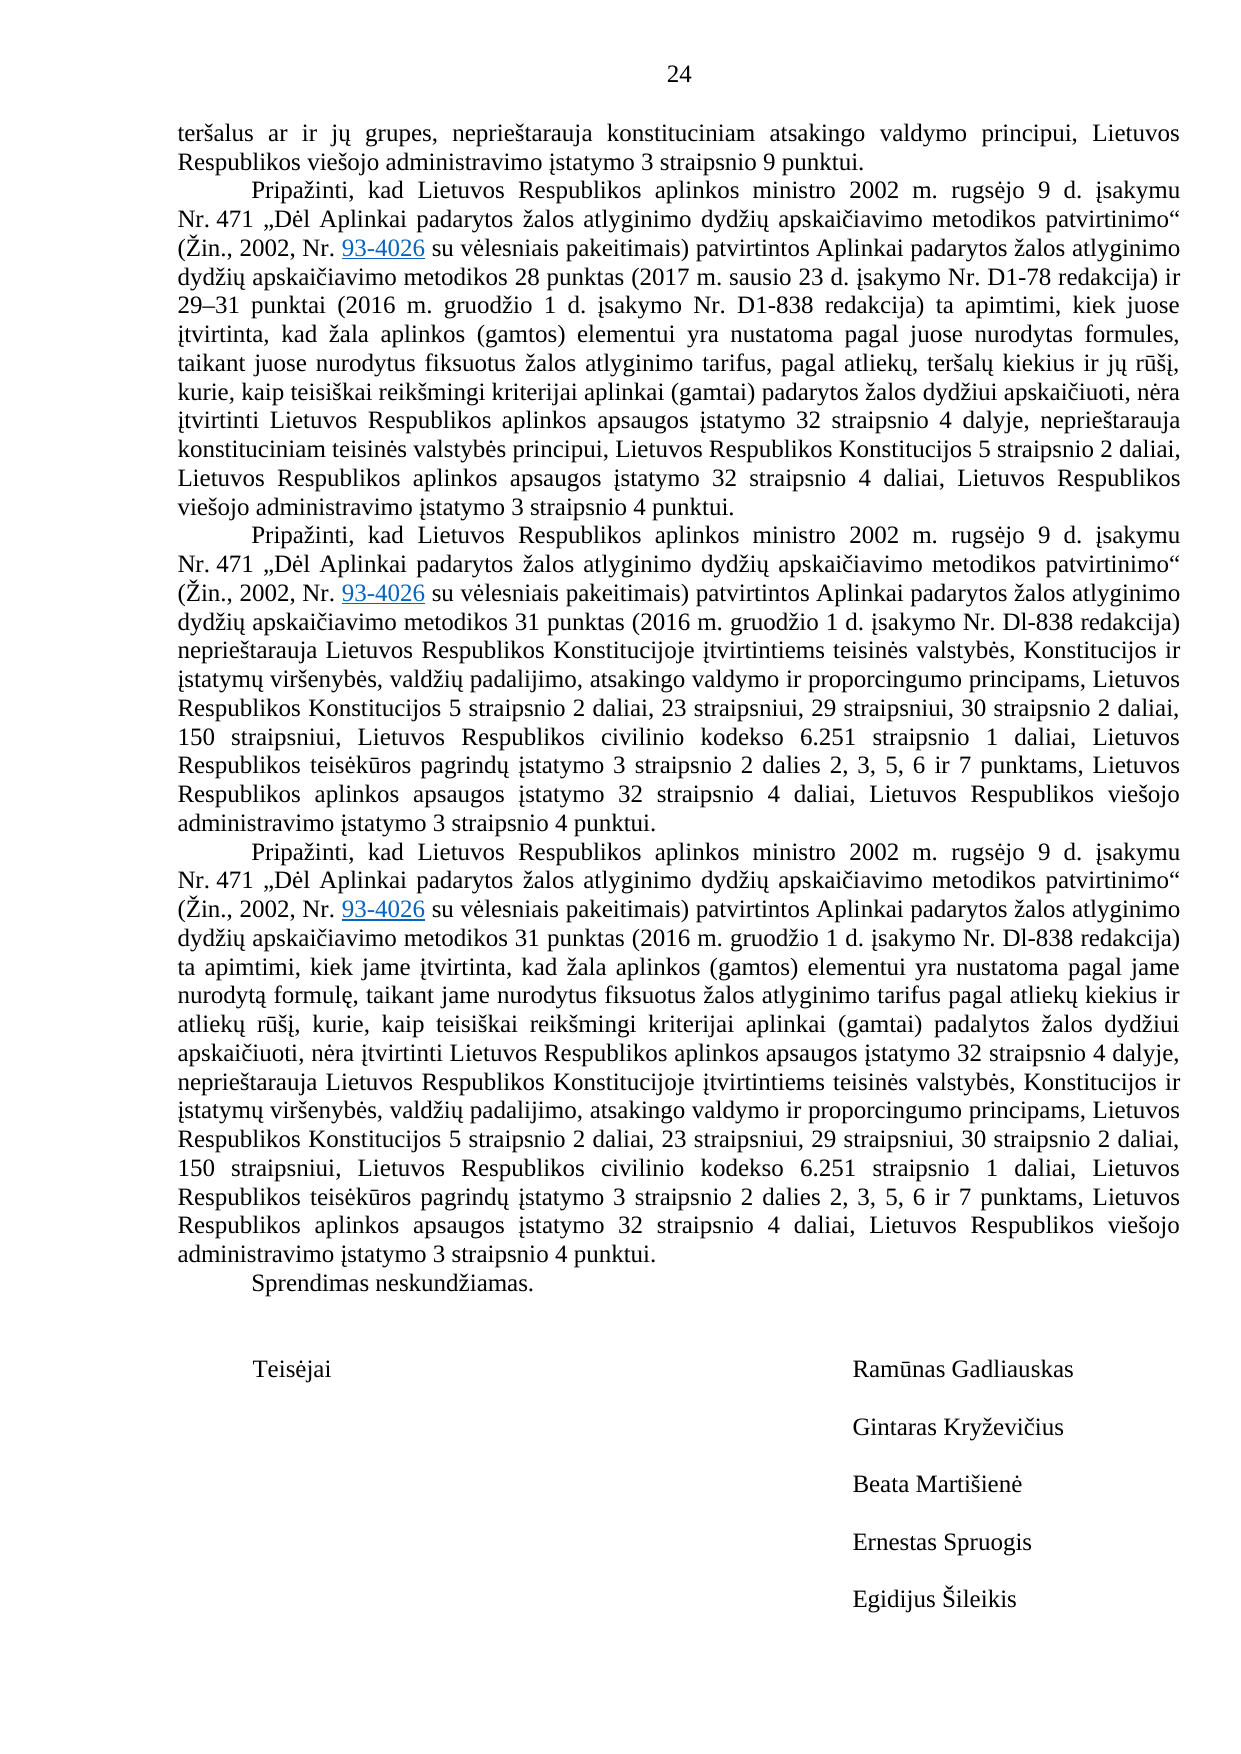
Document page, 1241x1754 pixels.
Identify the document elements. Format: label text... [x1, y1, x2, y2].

text Teisėjai Ramūnas Gadliauskas [177, 1354, 1181, 1383]
text Egidijus Šileikis [177, 1584, 1181, 1613]
text Gintaras Kryževičius [777, 1412, 1181, 1441]
text Sprendimas neskundžiamas. [177, 1268, 1181, 1297]
text Pripažinti, kad Lietuvos Respublikos aplinkos ministro 2002 m. rugsėjo 9 d. įsakymu Nr. 471 „Dėl Aplinkai padarytos žalos atlyginimo dydžių apskaičiavimo metodikos patvirtinimo“ (Žin., 2002, Nr. 93-4026 su vėlesniais pakeitimais) patvirtintos Aplinkai padarytos žalos atlyginimo dydžių apskaičiavimo metodikos 28 punktas (2017 m. sausio 23 d. įsakymo Nr. D1-78 redakcija) ir 29–31 punktai (2016 m. gruodžio 1 d. įsakymo Nr. D1-838 redakcija) ta apimtimi, kiek juose įtvirtinta, kad žala aplinkos (gamtos) elementui yra nustatoma pagal juose nurodytas formules, taikant juose nurodytus fiksuotus žalos atlyginimo tarifus, pagal atliekų, teršalų kiekius ir jų rūšį, kurie, kaip teisiškai reikšmingi kriterijai aplinkai (gamtai) padarytos žalos dydžiui apskaičiuoti, nėra įtvirtinti Lietuvos Respublikos aplinkos apsaugos įstatymo 32 straipsnio 4 dalyje, neprieštarauja konstituciniam teisinės valstybės principui, Lietuvos Respublikos Konstitucijos 5 straipsnio 2 daliai, Lietuvos Respublikos aplinkos apsaugos įstatymo 32 straipsnio 4 daliai, Lietuvos Respublikos viešojo administravimo įstatymo 3 straipsnio 4 punktui. [177, 176, 1181, 521]
text teršalus ar ir jų grupes, neprieštarauja konstituciniam atsakingo valdymo principui, Lietuvos Respublikos viešojo administravimo įstatymo 3 straipsnio 9 punktui. [177, 118, 1181, 176]
text Ernestas Spruogis [177, 1527, 1181, 1556]
text Pripažinti, kad Lietuvos Respublikos aplinkos ministro 2002 m. rugsėjo 9 d. įsakymu Nr. 471 „Dėl Aplinkai padarytos žalos atlyginimo dydžių apskaičiavimo metodikos patvirtinimo“ (Žin., 2002, Nr. 93-4026 su vėlesniais pakeitimais) patvirtintos Aplinkai padarytos žalos atlyginimo dydžių apskaičiavimo metodikos 31 punktas (2016 m. gruodžio 1 d. įsakymo Nr. Dl-838 redakcija) ta apimtimi, kiek jame įtvirtinta, kad žala aplinkos (gamtos) elementui yra nustatoma pagal jame nurodytą formulę, taikant jame nurodytus fiksuotus žalos atlyginimo tarifus pagal atliekų kiekius ir atliekų rūšį, kurie, kaip teisiškai reikšmingi kriterijai aplinkai (gamtai) padalytos žalos dydžiui apskaičiuoti, nėra įtvirtinti Lietuvos Respublikos aplinkos apsaugos įstatymo 32 straipsnio 4 dalyje, neprieštarauja Lietuvos Respublikos Konstitucijoje įtvirtintiems teisinės valstybės, Konstitucijos ir įstatymų viršenybės, valdžių padalijimo, atsakingo valdymo ir proporcingumo principams, Lietuvos Respublikos Konstitucijos 5 straipsnio 2 daliai, 23 straipsniui, 29 straipsniui, 30 straipsnio 2 daliai, 150 straipsniui, Lietuvos Respublikos civilinio kodekso 6.251 straipsnio 1 daliai, Lietuvos Respublikos teisėkūros pagrindų įstatymo 3 straipsnio 2 dalies 2, 3, 5, 6 ir 7 punktams, Lietuvos Respublikos aplinkos apsaugos įstatymo 32 straipsnio 4 daliai, Lietuvos Respublikos viešojo administravimo įstatymo 3 straipsnio 4 punktui. [177, 837, 1181, 1268]
text Pripažinti, kad Lietuvos Respublikos aplinkos ministro 2002 m. rugsėjo 9 d. įsakymu Nr. 471 „Dėl Aplinkai padarytos žalos atlyginimo dydžių apskaičiavimo metodikos patvirtinimo“ (Žin., 2002, Nr. 93-4026 su vėlesniais pakeitimais) patvirtintos Aplinkai padarytos žalos atlyginimo dydžių apskaičiavimo metodikos 31 punktas (2016 m. gruodžio 1 d. įsakymo Nr. Dl-838 redakcija) neprieštarauja Lietuvos Respublikos Konstitucijoje įtvirtintiems teisinės valstybės, Konstitucijos ir įstatymų viršenybės, valdžių padalijimo, atsakingo valdymo ir proporcingumo principams, Lietuvos Respublikos Konstitucijos 5 straipsnio 2 daliai, 23 straipsniui, 29 straipsniui, 30 straipsnio 2 daliai, 150 straipsniui, Lietuvos Respublikos civilinio kodekso 6.251 straipsnio 1 daliai, Lietuvos Respublikos teisėkūros pagrindų įstatymo 3 straipsnio 2 dalies 2, 3, 5, 6 ir 7 punktams, Lietuvos Respublikos aplinkos apsaugos įstatymo 32 straipsnio 4 daliai, Lietuvos Respublikos viešojo administravimo įstatymo 3 straipsnio 4 punktui. [177, 521, 1181, 837]
text Beata Martišienė [177, 1469, 1181, 1498]
